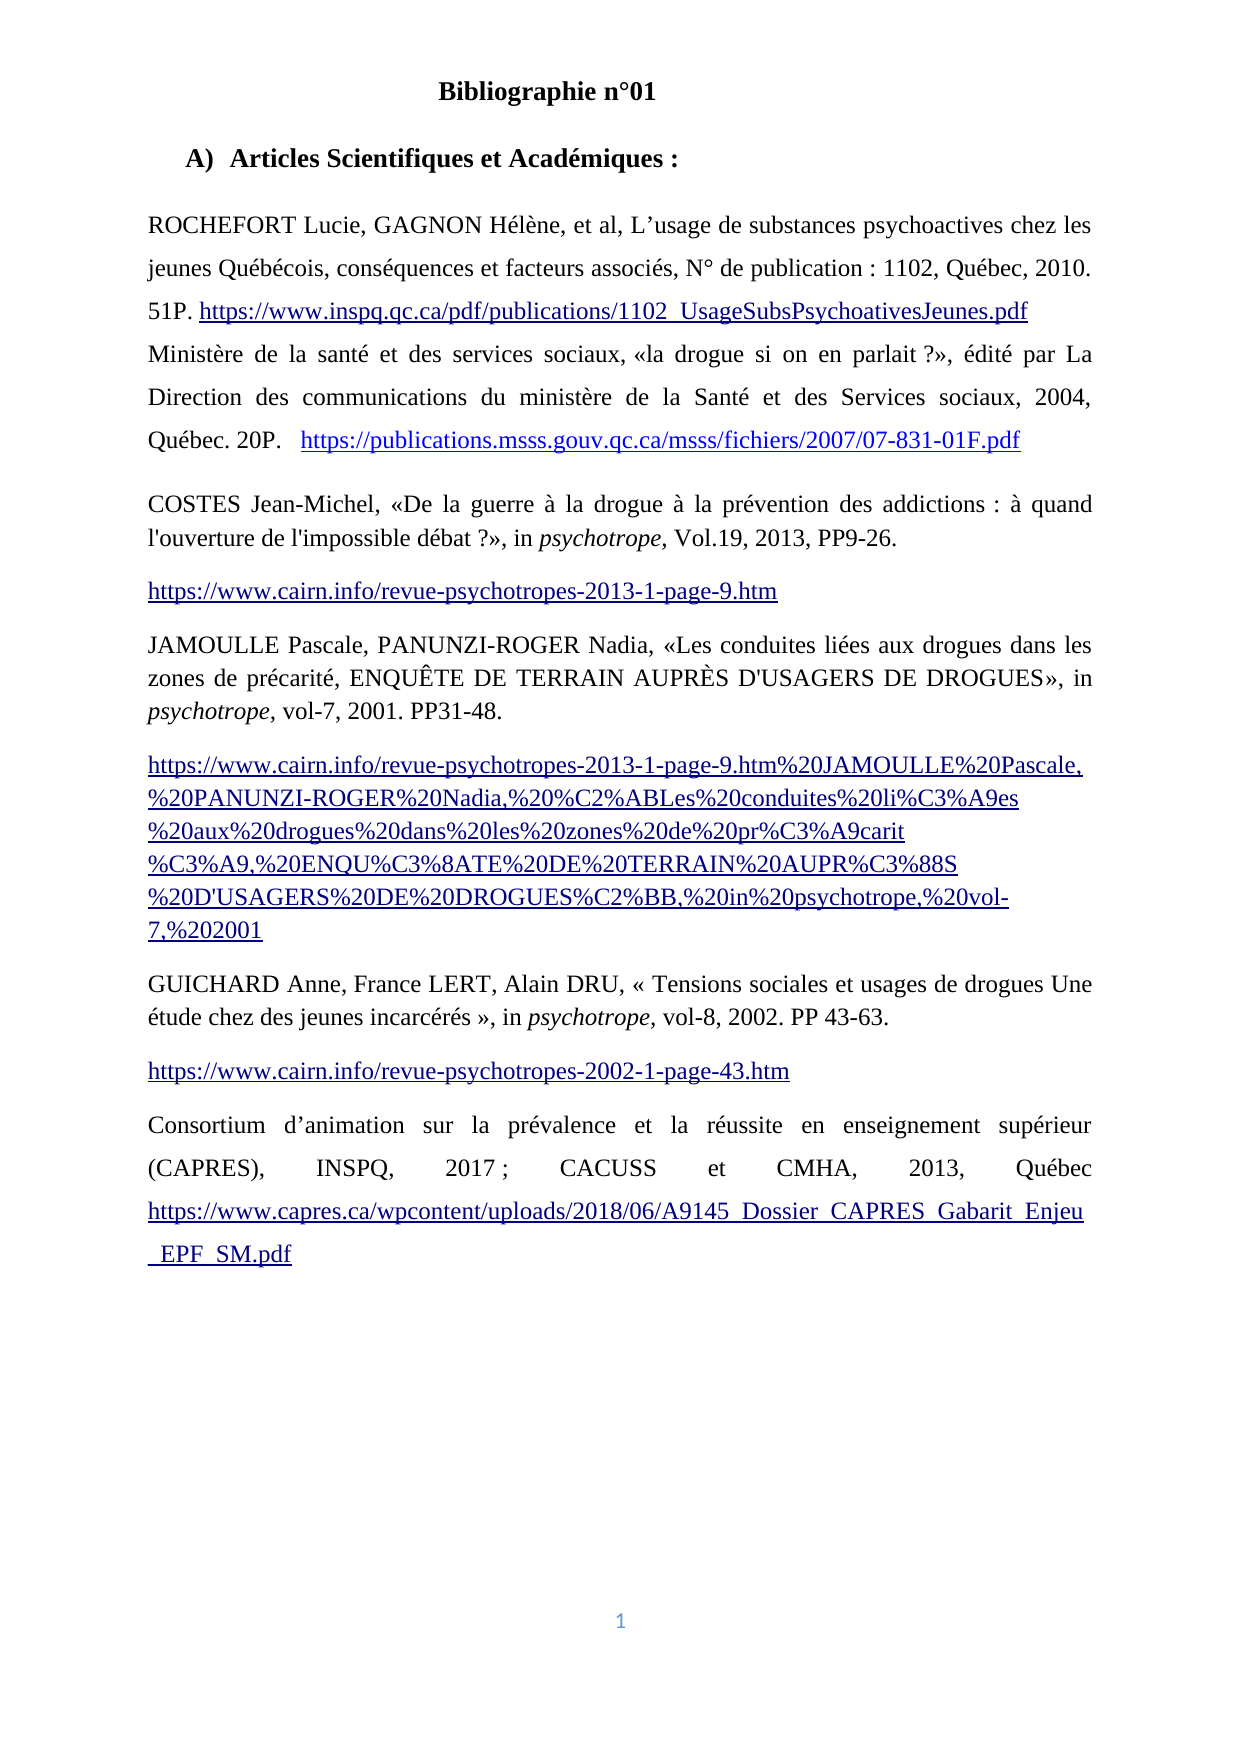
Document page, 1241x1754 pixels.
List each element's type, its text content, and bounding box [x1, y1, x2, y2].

text https://www.cairn.info/revue-psychotropes-2002-1-page-43.htm [148, 1056, 1093, 1085]
list Articles Scientifiques et Académiques : [185, 142, 1093, 174]
text https://www.cairn.info/revue-psychotropes-2013-1-page-9.htm [148, 576, 1093, 605]
text Ministère de la santé et des services sociaux, «la drogue si on en parlait ?», édité par La Direction des communications du ministère de la Santé et des Services sociaux, 2004, Québec. 20P. https://publications.msss.gouv.qc.ca/msss/fichiers/2007/07-831-01F.pdf [148, 339, 1093, 454]
text ROCHEFORT Lucie, GAGNON Hélène, et al, L’usage de substances psychoactives chez les jeunes Québécois, conséquences et facteurs associés, N° de publication : 1102, Québec, 2010. 51P. https://www.inspq.qc.ca/pdf/publications/1102_UsageSubsPsychoativesJeunes.pdf [148, 210, 1093, 325]
text GUICHARD Anne, France LERT, Alain DRU, « Tensions sociales et usages de drogues Une étude chez des jeunes incarcérés », in psychotrope, vol-8, 2002. PP 43-63. [148, 969, 1093, 1031]
text https://www.cairn.info/revue-psychotropes-2013-1-page-9.htm%20JAMOULLE%20Pascale,%20PANUNZI-ROGER%20Nadia,%20%C2%ABLes%20conduites%20li%C3%A9es%20aux%20drogues%20dans%20les%20zones%20de%20pr%C3%A9carit%C3%A9,%20ENQU%C3%8ATE%20DE%20TERRAIN%20AUPR%C3%88S%20D'USAGERS%20DE%20DROGUES%C2%BB,%20in%20psychotrope,%20vol-7,%202001 [148, 750, 1093, 944]
text JAMOULLE Pascale, PANUNZI-ROGER Nadia, «Les conduites liées aux drogues dans les zones de précarité, ENQUÊTE DE TERRAIN AUPRÈS D'USAGERS DE DROGUES», in psychotrope, vol-7, 2001. PP31-48. [148, 630, 1093, 725]
text COSTES Jean-Michel, «De la guerre à la drogue à la prévention des addictions : à quand l'ouverture de l'impossible débat ?», in psychotrope, Vol.19, 2013, PP9-26. [148, 489, 1093, 551]
text Bibliographie n°01 [148, 75, 1093, 106]
text Consortium d’animation sur la prévalence et la réussite en enseignement supérieur (CAPRES), INSPQ, 2017 ; CACUSS et CMHA, 2013, Québec https://www.capres.ca/wpcontent/uploads/2018/06/A9145_Dossier_CAPRES_Gabarit_Enjeu_EPF_SM.pdf [148, 1110, 1093, 1268]
